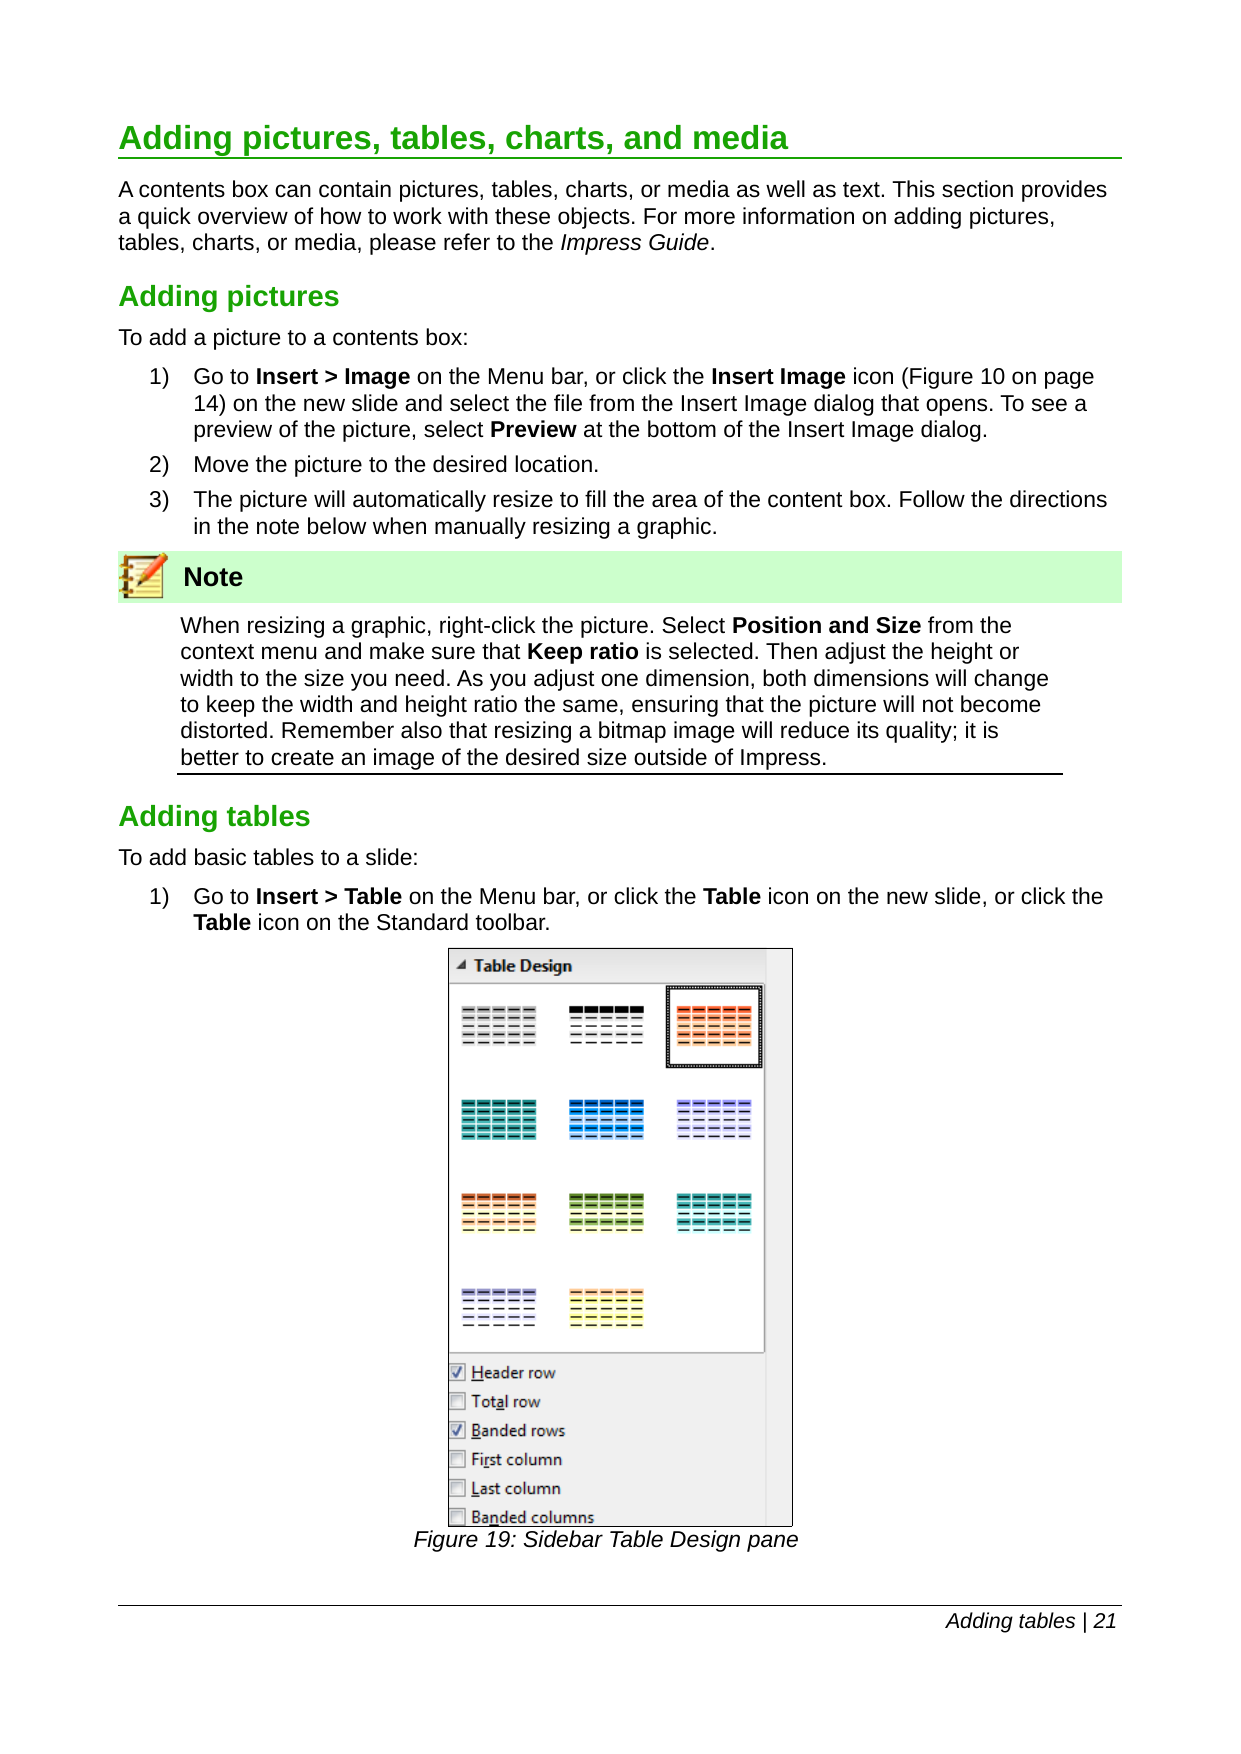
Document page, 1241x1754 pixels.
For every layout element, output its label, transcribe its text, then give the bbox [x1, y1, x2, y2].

list Go to Insert > Table on the Menu bar, or click the Table icon on the new slide, or click the Table icon on the Standard toolbar. [169, 883, 1122, 936]
list The picture will automatically resize to fill the area of the content box. Follow the directions in the note below when manually resizing a graphic. [169, 486, 1122, 539]
list To add a picture to a contents box: [118, 324, 1122, 351]
text A contents box can contain pictures, tables, charts, or media as well as text. This section provides a quick overview of how to work with these objects. For more information on adding pictures, tables, charts, or media, please refer to the Impress Guide. [118, 176, 1122, 255]
list Go to Insert > Image on the Menu bar, or click the Insert Image icon (Figure 10 on page 14) on the new slide and select the file from the Insert Image dialog that opens. To see a preview of the picture, select Preview at the bottom of the Insert Image dialog. [169, 363, 1122, 442]
list To add basic tables to a slide: [118, 844, 1122, 870]
subtitle Note [118, 551, 1122, 603]
subtitle Adding pictures, tables, charts, and media [118, 118, 1122, 157]
picture [119, 551, 170, 602]
text When resizing a graphic, right-click the picture. Select Position and Size from the context menu and make sure that Keep ratio is selected. Then adjust the height or width to the size you need. As you adjust one dimension, both dimensions will change to keep the width and height ratio the same, ensuring that the picture will not become distorted. Remember also that resizing a bitmap image will reduce its quality; it is better to create an image of the desired size outside of Impress. [177, 609, 1063, 773]
picture [449, 949, 792, 1526]
list Move the picture to the desired location. [169, 451, 1122, 477]
subtitle Adding tables [118, 799, 1122, 832]
text Figure 19: Sidebar Table Design pane [413, 948, 827, 1552]
subtitle Adding pictures [118, 279, 1122, 313]
